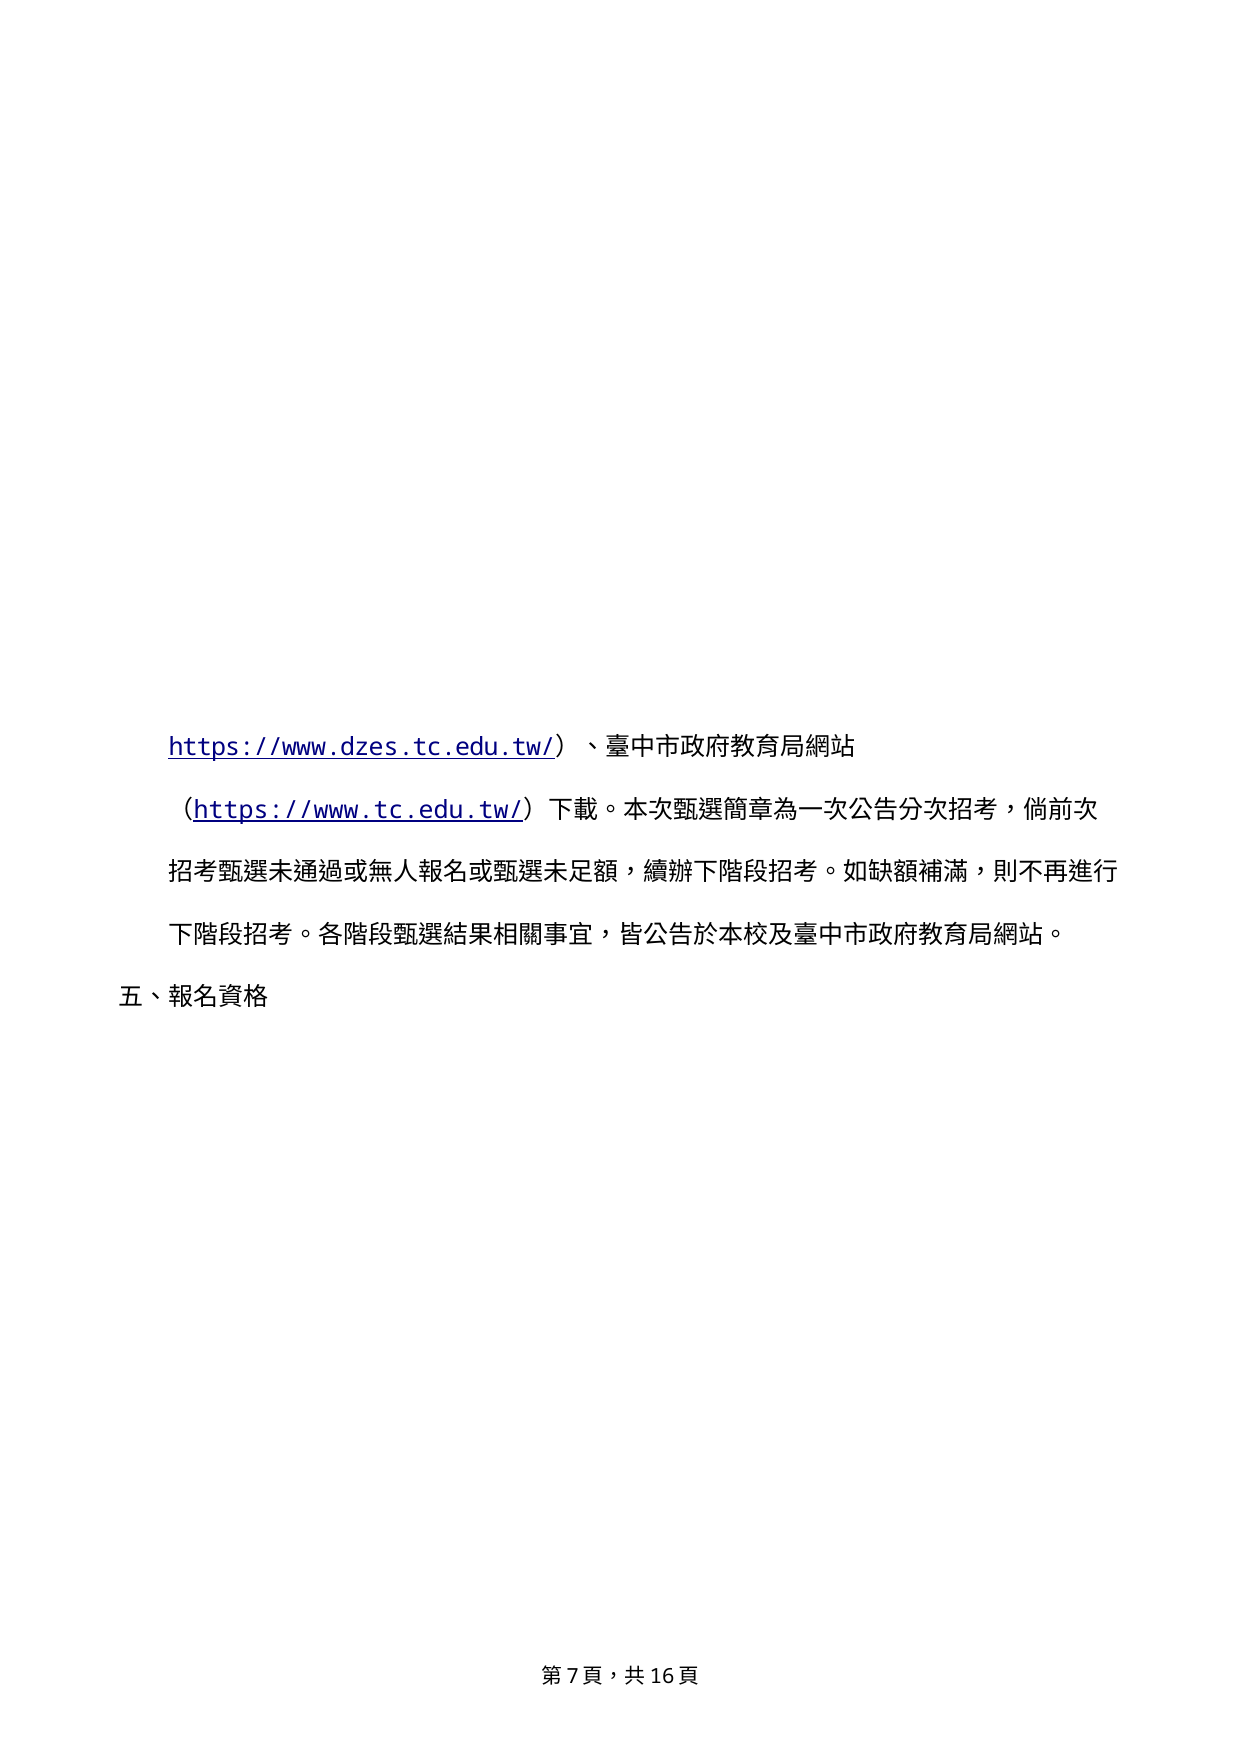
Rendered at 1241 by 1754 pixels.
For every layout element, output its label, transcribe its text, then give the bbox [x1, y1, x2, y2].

text https://www.dzes.tc.edu.tw/）、臺中市政府教育局網站（https://www.tc.edu.tw/）下載。本次甄選簡章為一次公告分次招考，倘前次招考甄選未通過或無人報名或甄選未足額，續辦下階段招考。如缺額補滿，則不再進行下階段招考。各階段甄選結果相關事宜，皆公告於本校及臺中市政府教育局網站。 [118, 703, 1122, 953]
text 五、報名資格 [118, 953, 1122, 1016]
